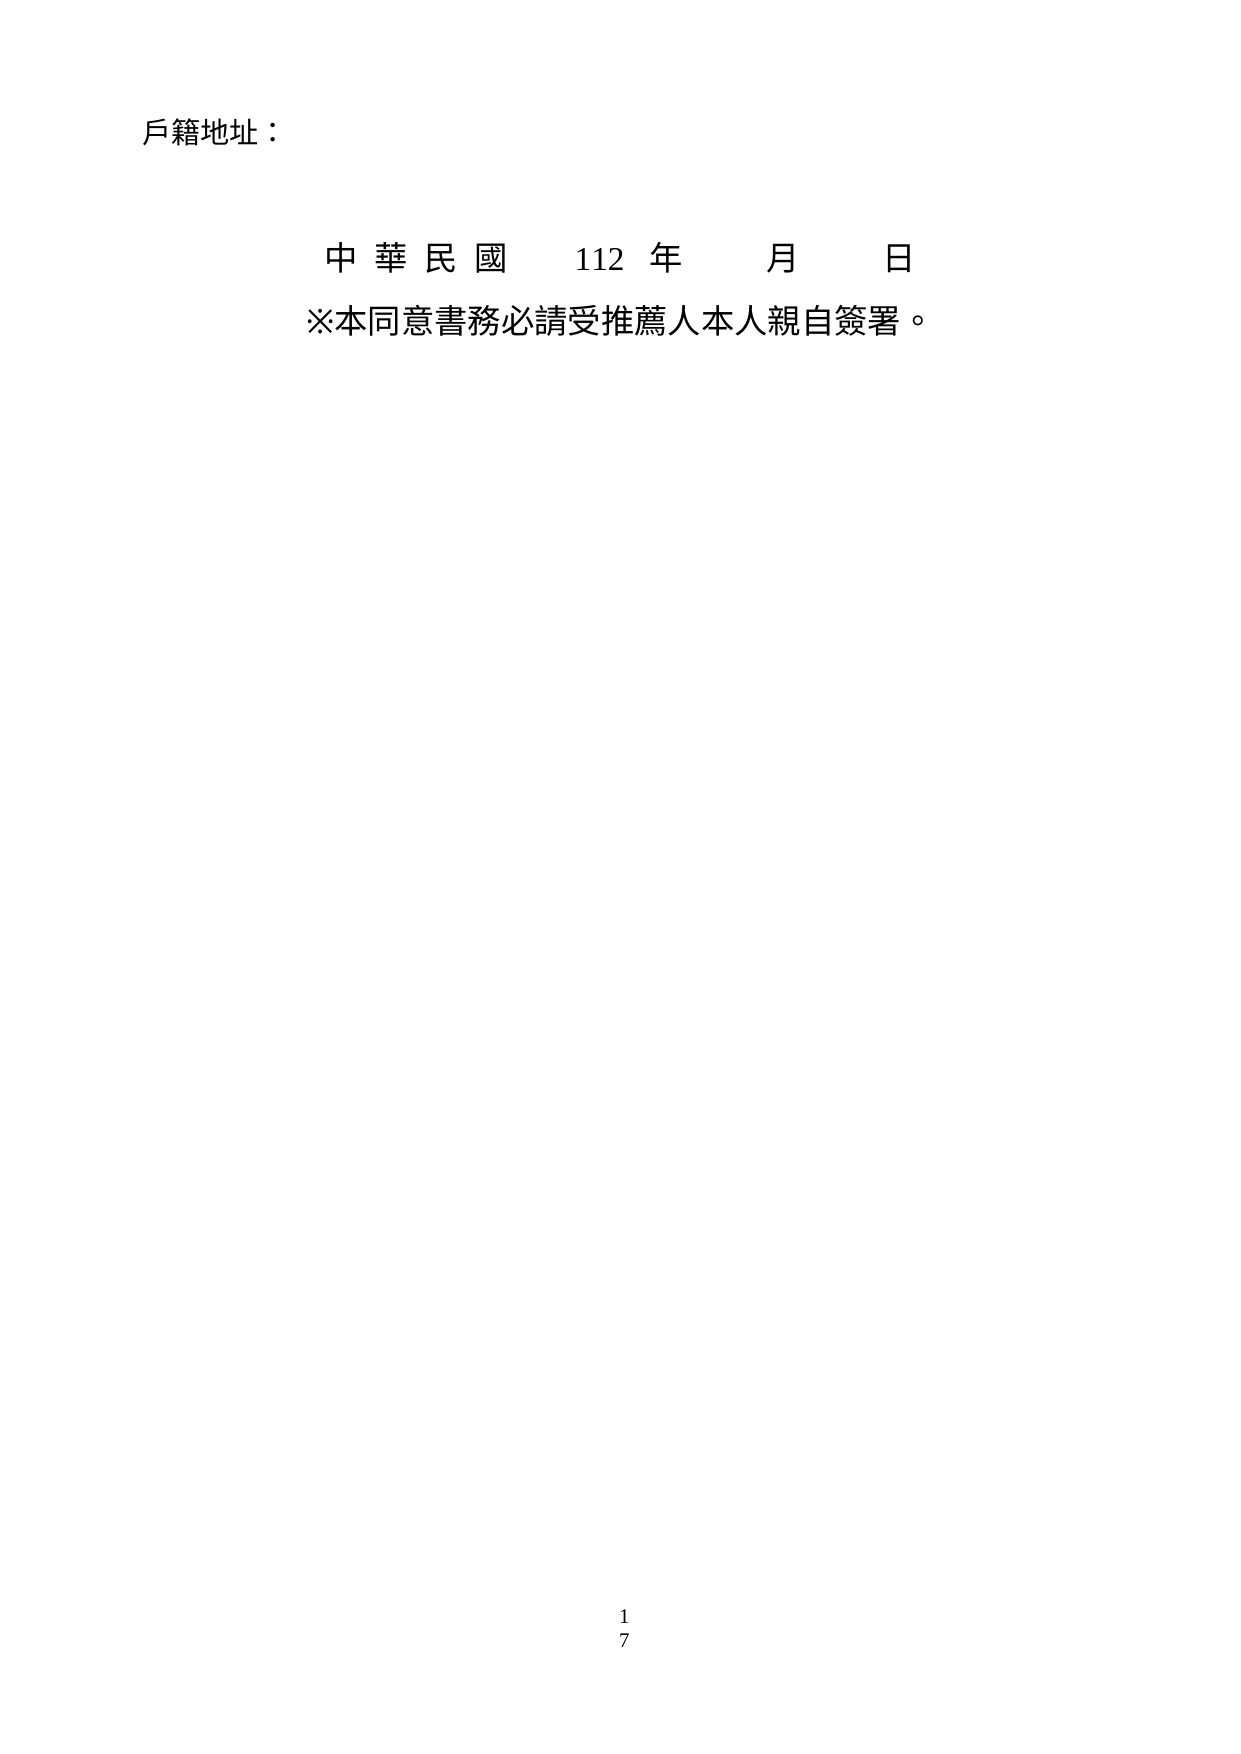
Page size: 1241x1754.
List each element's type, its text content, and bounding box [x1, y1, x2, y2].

text ※本同意書務必請受推薦人本人親自簽署。 [142, 277, 1098, 339]
text 中 華 民 國 112 年 月 日 [142, 214, 1098, 277]
text 戶籍地址： [142, 89, 1098, 152]
